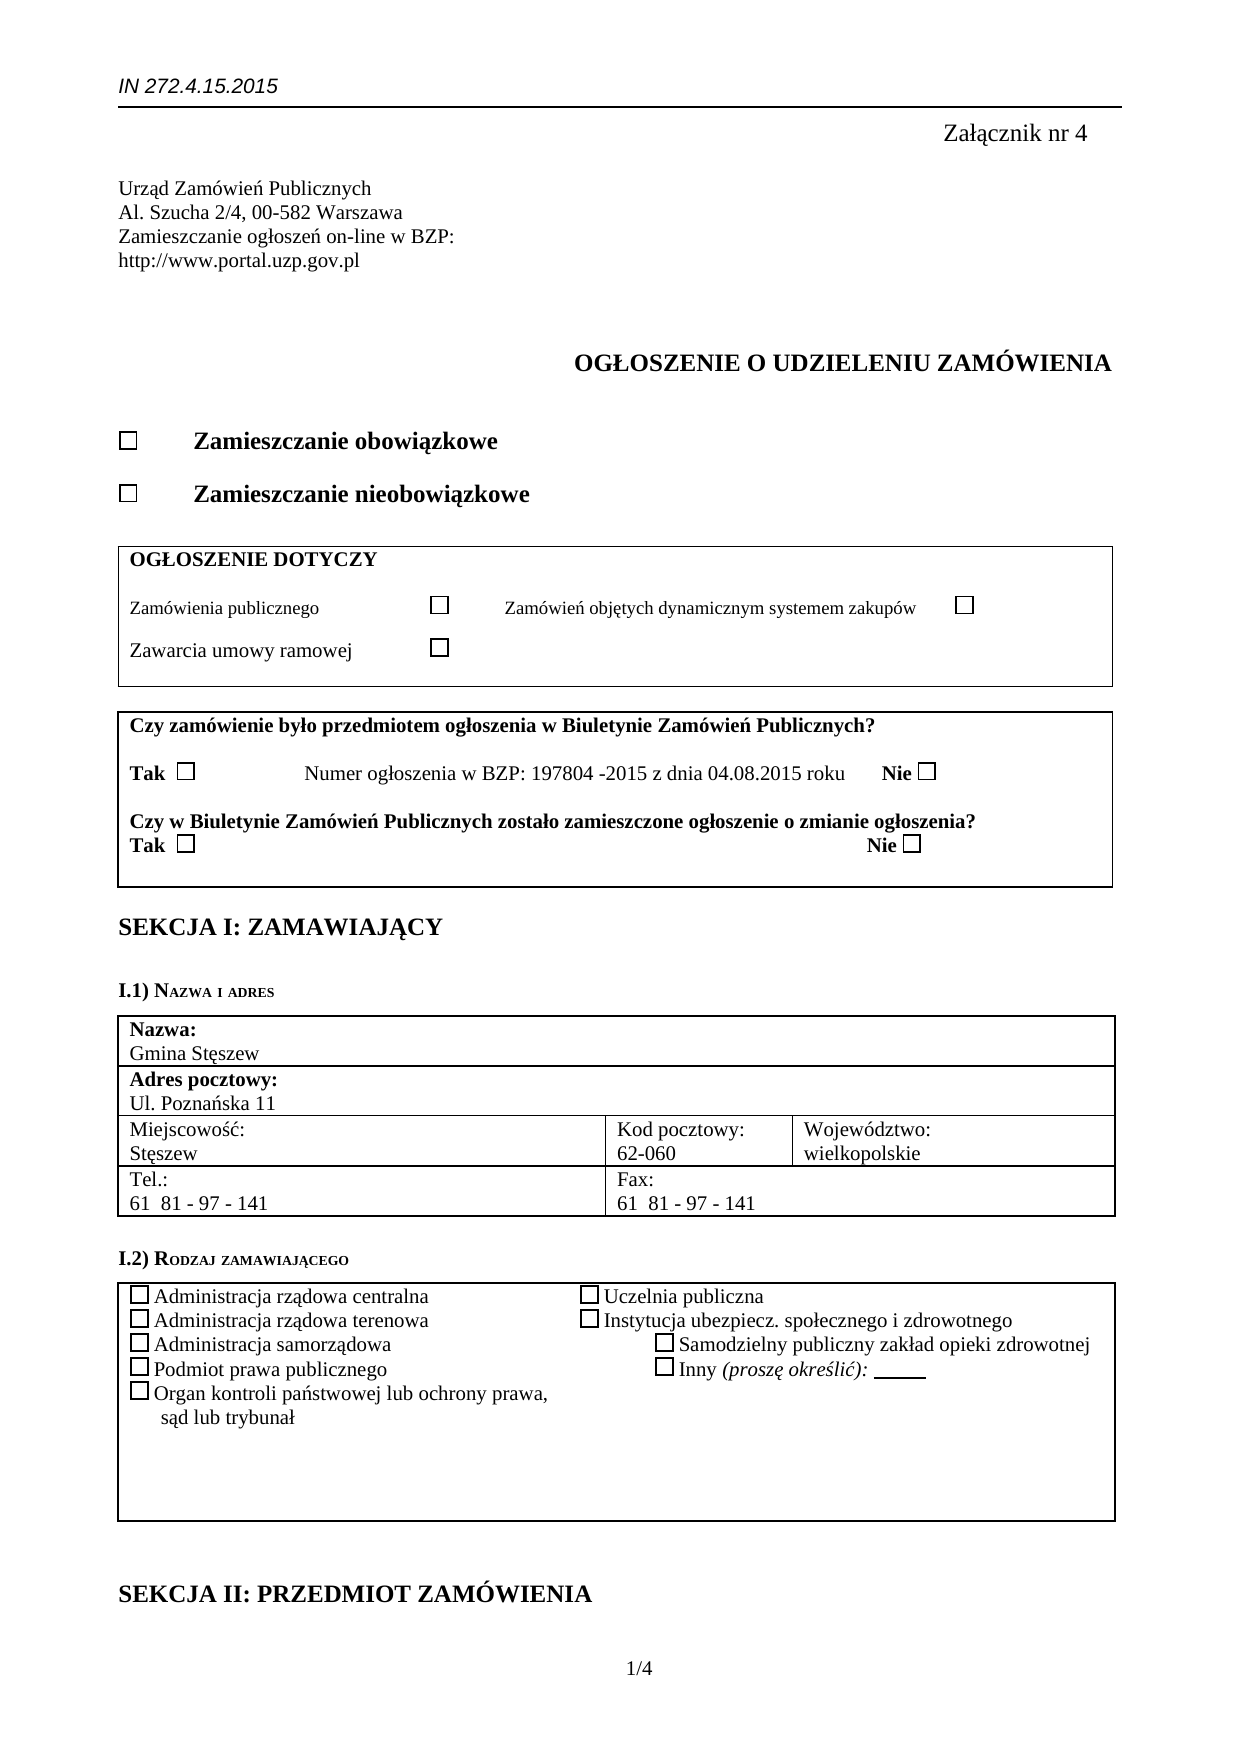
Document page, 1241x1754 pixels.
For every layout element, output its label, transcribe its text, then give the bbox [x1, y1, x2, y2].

table_cell Miejscowość: Stęszew [119, 1116, 605, 1164]
table_cell Województwo: wielkopolskie [793, 1116, 1114, 1164]
table_header Czy zamówienie było przedmiotem ogłoszenia w Biuletynie Zamówień Publicznych? Tak Numer ogłoszenia w BZP: 197804 -2015 z dnia 04.08.2015 roku Nie Czy w Biuletynie Zamówień Publicznych zostało zamieszczone ogłoszenie o zmianie ogłoszenia? Tak Nie [119, 713, 1112, 886]
text I.2) Rodzaj zamawiającego [118, 1246, 1184, 1270]
text I.1) Nazwa i adres [118, 978, 1184, 1002]
table_cell Kod pocztowy: 62-060 [606, 1116, 792, 1164]
table_cell Tel.: 61 81 - 97 - 141 [119, 1167, 605, 1215]
table_header Urząd Zamówień Publicznych Al. Szucha 2/4, 00-582 Warszawa Zamieszczanie ogłoszeń on-line w BZP: http://www.portal.uzp.gov.pl [118, 176, 867, 323]
table_header Nazwa: Gmina Stęszew [119, 1017, 1114, 1065]
table_header Administracja rządowa centralna Uczelnia publiczna Administracja rządowa terenowa Instytucja ubezpiecz. społecznego i zdrowotnego Administracja samorządowa Samodzielny publiczny zakład opieki zdrowotnej Podmiot prawa publicznego Inny (proszę określić): Organ kontroli państwowej lub ochrony prawa, sąd lub trybunał [119, 1284, 1114, 1520]
text Załącznik nr 4 [118, 118, 1122, 147]
text SEKCJA I: zamawiający [118, 912, 1122, 941]
table_cell Adres pocztowy: Ul. Poznańska 11 [119, 1067, 1114, 1115]
table_header OGŁOSZENIE DOTYCZY Zamówienia publicznego Zamówień objętych dynamicznym systemem zakupów Zawarcia umowy ramowej [119, 547, 1112, 686]
text Zamieszczanie nieobowiązkowe [118, 479, 1125, 513]
table_cell Fax: 61 81 - 97 - 141 [606, 1167, 1114, 1215]
text OGŁOSZENIE O UDZIELENIU ZAMÓWIENIA [561, 348, 1125, 376]
text SEKCJA II: PRZEDMIOT ZAMÓWIENIA [118, 1579, 1122, 1608]
text Zamieszczanie obowiązkowe [118, 426, 1125, 460]
